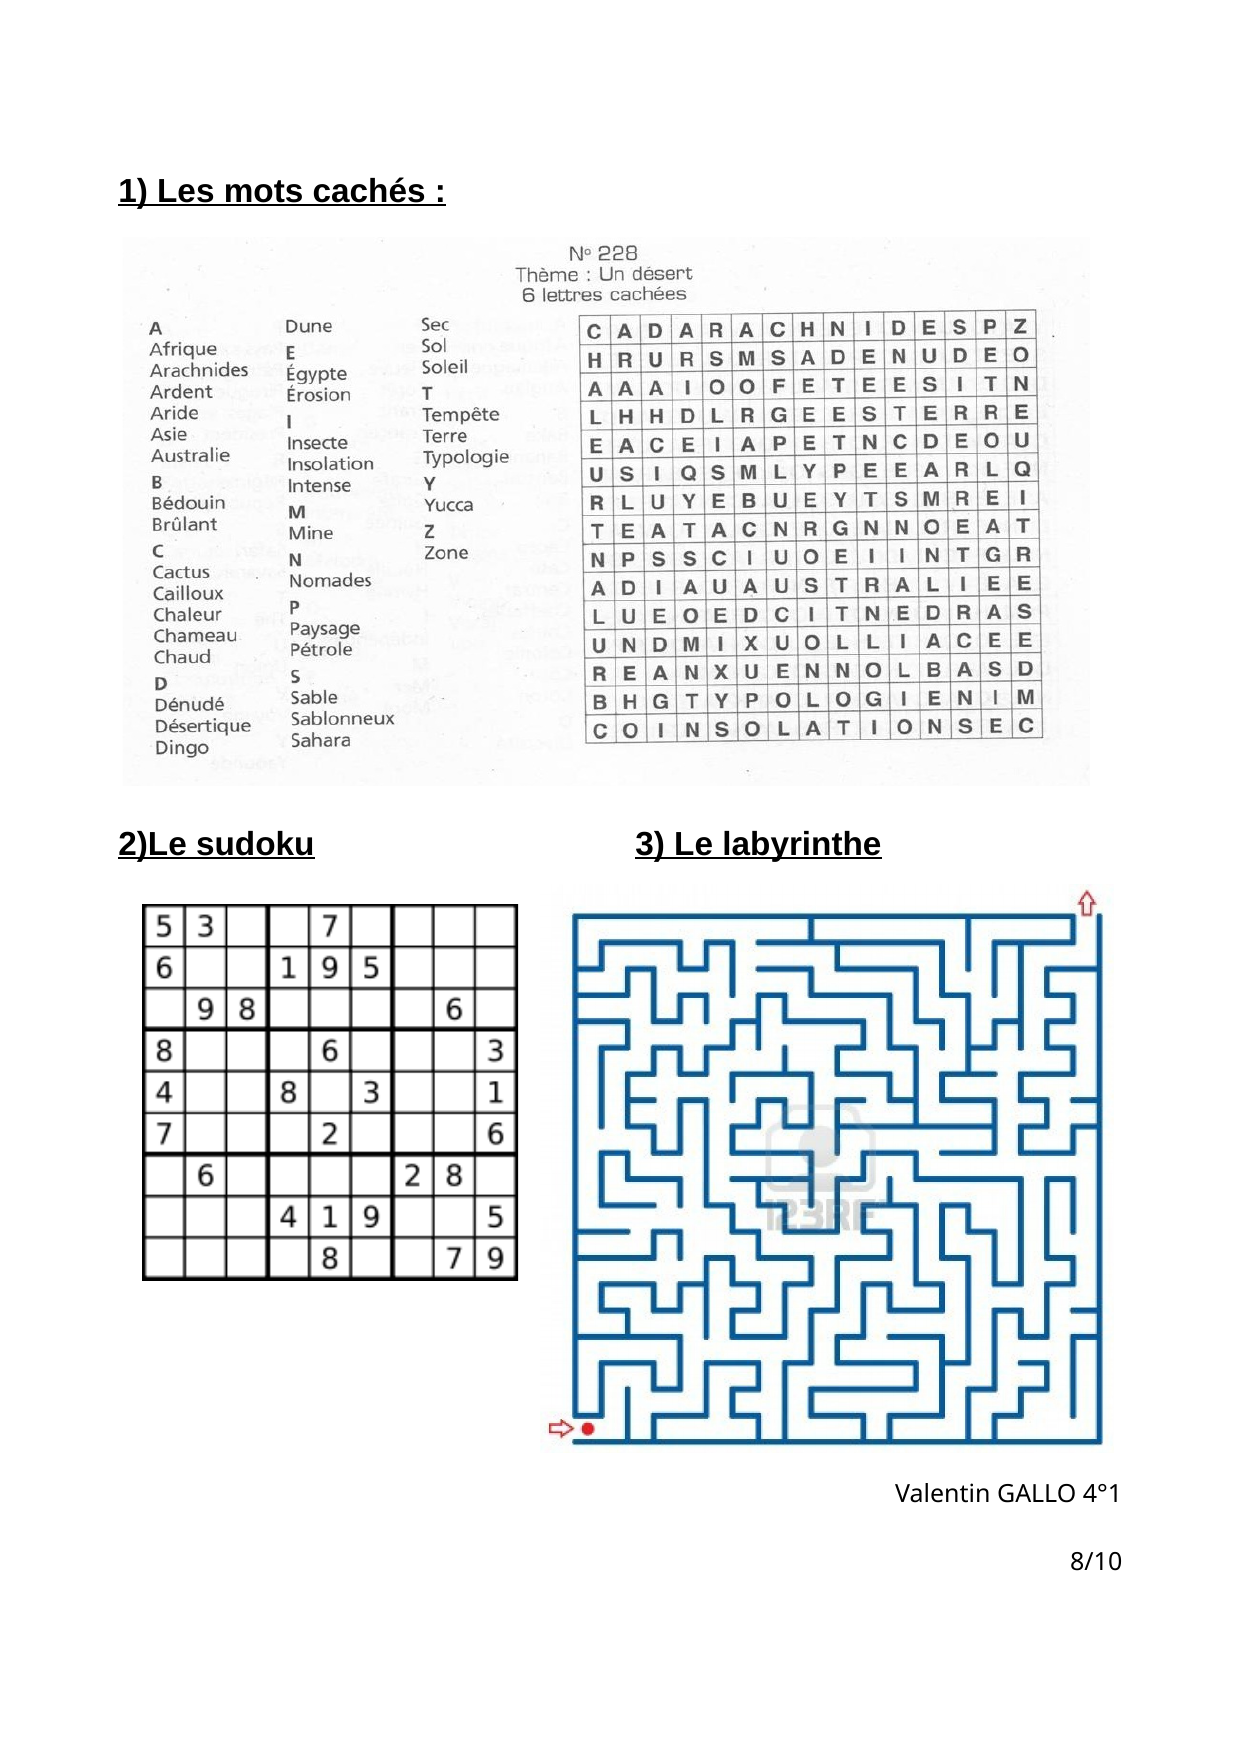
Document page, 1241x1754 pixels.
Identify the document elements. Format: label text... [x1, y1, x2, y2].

picture [142, 904, 519, 1281]
text 2)Le sudoku 3) Le labyrinthe [118, 824, 1122, 862]
picture [540, 884, 1114, 1453]
text 1) Les mots cachés : [118, 171, 1122, 209]
text 8/10 [118, 1544, 1122, 1578]
text Valentin GALLO 4°1 [118, 1476, 1122, 1509]
picture [122, 237, 1090, 786]
